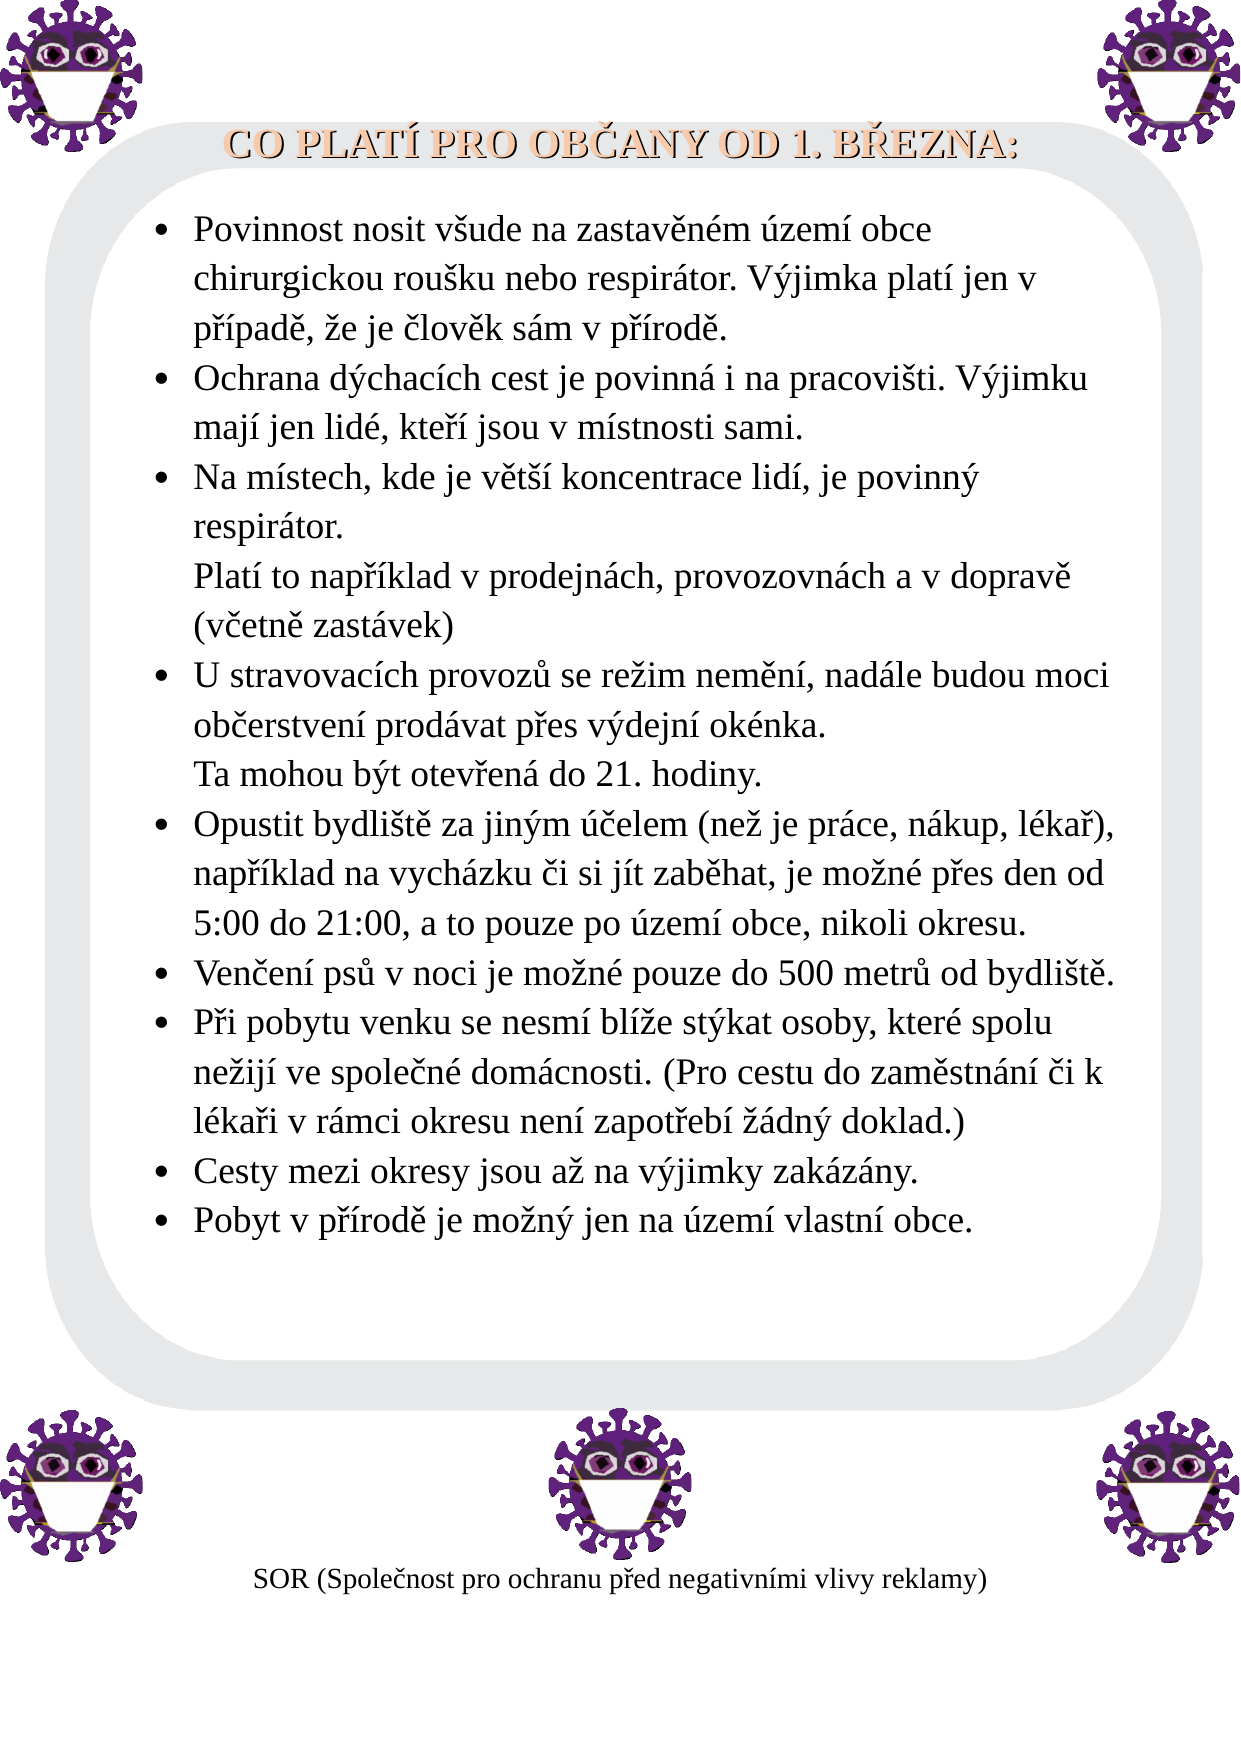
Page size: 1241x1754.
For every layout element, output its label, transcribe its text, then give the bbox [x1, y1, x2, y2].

text SOR (Společnost pro ochranu před negativními vlivy reklamy) [118, 1561, 1122, 1594]
text CO PLATÍ PRO OBČANY OD 1. BŘEZNA: [143, 118, 1097, 122]
picture [0, 0, 1241, 1563]
